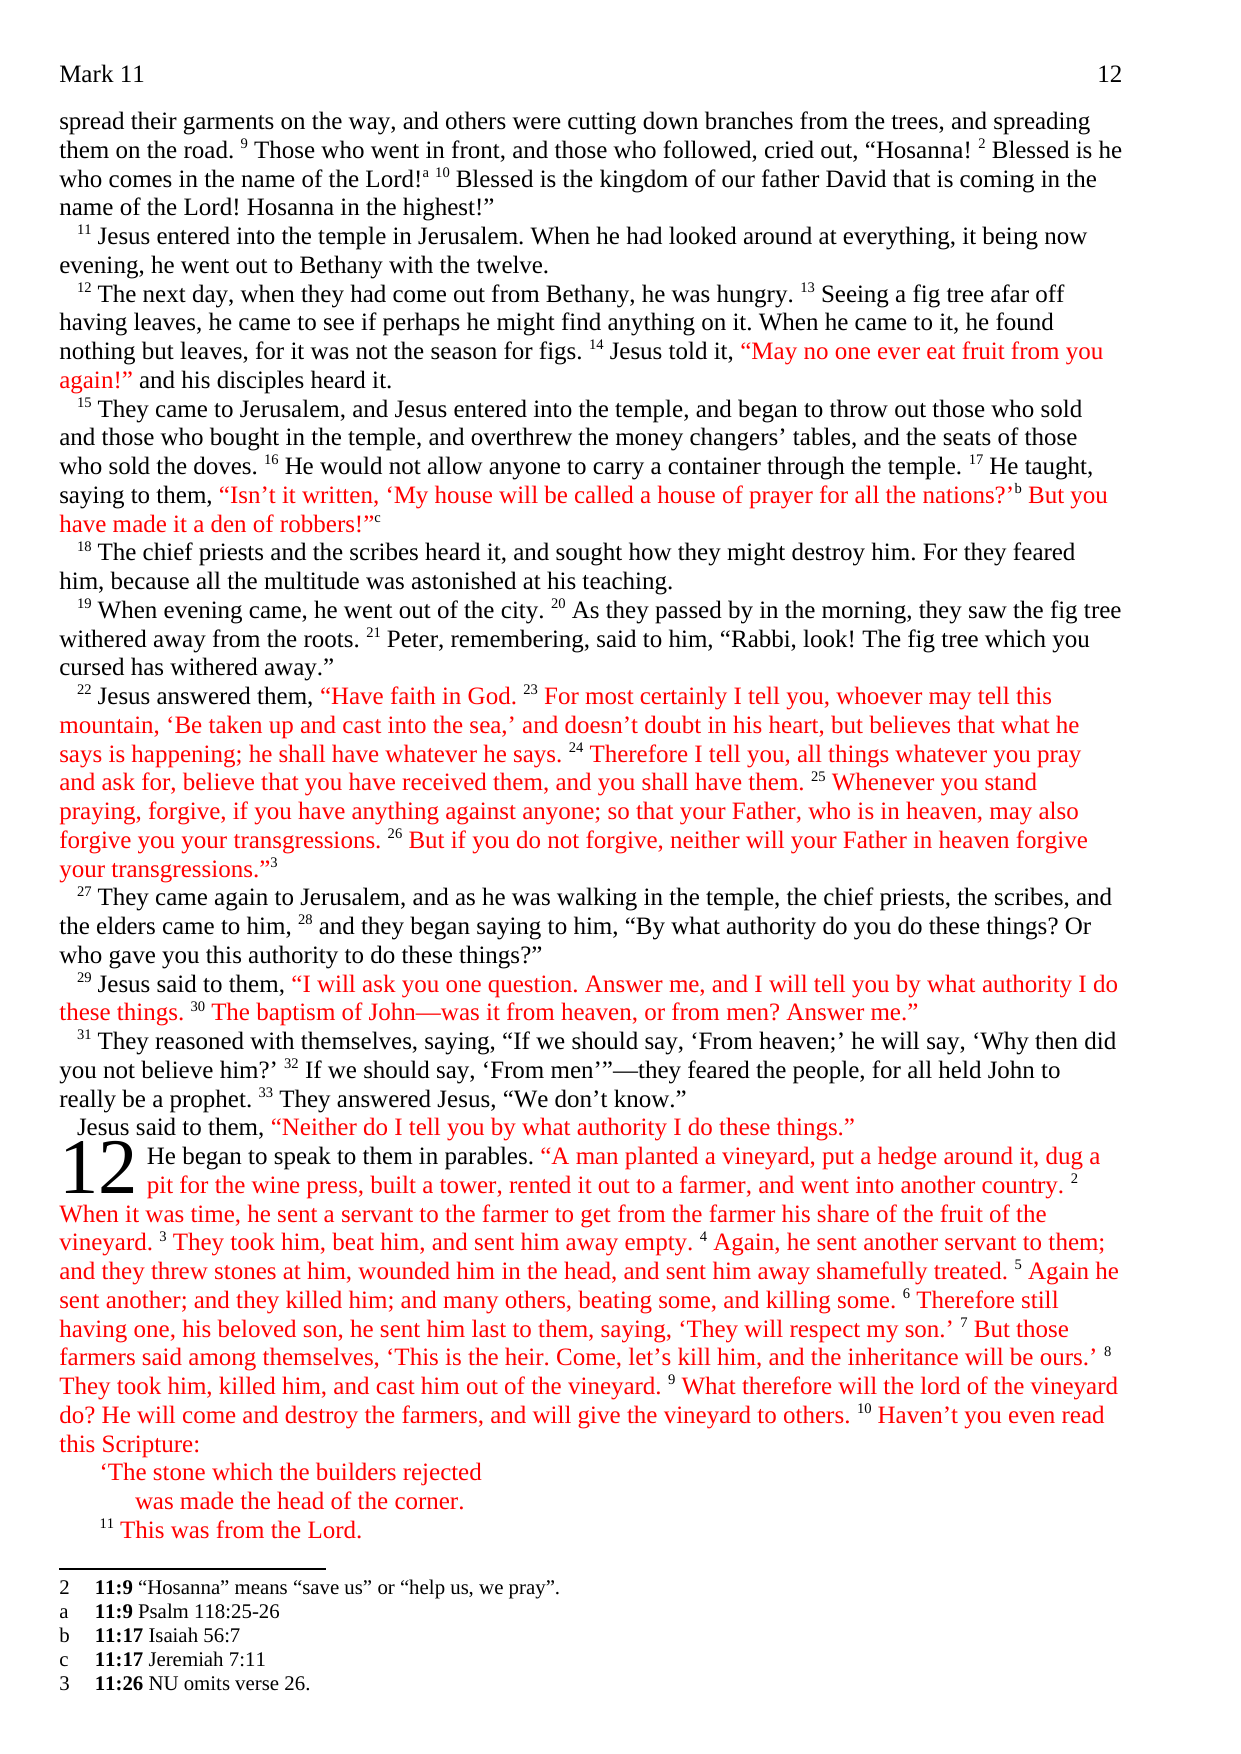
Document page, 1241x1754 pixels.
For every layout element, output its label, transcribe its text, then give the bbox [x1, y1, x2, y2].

text 18 The chief priests and the scribes heard it, and sought how they might destroy him. For they feared him, because all the multitude was astonished at his teaching. [59, 537, 1122, 595]
text 12 The next day, when they had come out from Bethany, he was hungry. 13 Seeing a fig tree afar off having leaves, he came to see if perhaps he might find anything on it. When he came to it, he found nothing but leaves, for it was not the season for figs. 14 Jesus told it, “May no one ever eat fruit from you again!” and his disciples heard it. [59, 279, 1122, 394]
text 31 They reasoned with themselves, saying, “If we should say, ‘From heaven;’ he will say, ‘Why then did you not believe him?’ 32 If we should say, ‘From men’”—they feared the people, for all held John to really be a prophet. 33 They answered Jesus, “We don’t know.” [59, 1026, 1122, 1112]
text 11:17 Isaiah 56:7 [59, 1623, 1122, 1647]
text 15 They came to Jerusalem, and Jesus entered into the temple, and began to throw out those who sold and those who bought in the temple, and overthrew the money changers’ tables, and the seats of those who sold the doves. 16 He would not allow anyone to carry a container through the temple. 17 He taught, saying to them, “Isn’t it written, ‘My house will be called a house of prayer for all the nations?’ But you have made it a den of robbers!” [59, 394, 1122, 537]
text ‘The stone which the builders rejected [99, 1457, 1122, 1486]
text Jesus said to them, “Neither do I tell you by what authority I do these things.” [59, 1112, 1122, 1141]
text 11:26 NU omits verse 26. [59, 1671, 1122, 1695]
text was made the head of the corner. [135, 1486, 1122, 1515]
text 27 They came again to Jerusalem, and as he was walking in the temple, the chief priests, the scribes, and the elders came to him, 28 and they began saying to him, “By what authority do you do these things? Or who gave you this authority to do these things?” [59, 882, 1122, 969]
text 11:9 Psalm 118:25-26 [59, 1599, 1122, 1623]
text 29 Jesus said to them, “I will ask you one question. Answer me, and I will tell you by what authority I do these things. 30 The baptism of John—was it from heaven, or from men? Answer me.” [59, 969, 1122, 1026]
text 22 Jesus answered them, “Have faith in God. 23 For most certainly I tell you, whoever may tell this mountain, ‘Be taken up and cast into the sea,’ and doesn’t doubt in his heart, but believes that what he says is happening; he shall have whatever he says. 24 Therefore I tell you, all things whatever you pray and ask for, believe that you have received them, and you shall have them. 25 Whenever you stand praying, forgive, if you have anything against anyone; so that your Father, who is in heaven, may also forgive you your transgressions. 26 But if you do not forgive, neither will your Father in heaven forgive your transgressions.” [59, 681, 1122, 882]
text spread their garments on the way, and others were cutting down branches from the trees, and spreading them on the road. 9 Those who went in front, and those who followed, cried out, “Hosanna! Blessed is he who comes in the name of the Lord! 10 Blessed is the kingdom of our father David that is coming in the name of the Lord! Hosanna in the highest!” [59, 106, 1122, 221]
text 11:9 “Hosanna” means “save us” or “help us, we pray”. [59, 1574, 1122, 1599]
text 11 Jesus entered into the temple in Jerusalem. When he had looked around at everything, it being now evening, he went out to Bethany with the twelve. [59, 221, 1122, 279]
text 11:17 Jeremiah 7:11 [59, 1647, 1122, 1671]
text 11 This was from the Lord. [99, 1515, 1122, 1544]
text 19 When evening came, he went out of the city. 20 As they passed by in the morning, they saw the fig tree withered away from the roots. 21 Peter, remembering, said to him, “Rabbi, look! The fig tree which you cursed has withered away.” [59, 595, 1122, 681]
text 12He began to speak to them in parables. “A man planted a vineyard, put a hedge around it, dug a pit for the wine press, built a tower, rented it out to a farmer, and went into another country. 2 When it was time, he sent a servant to the farmer to get from the farmer his share of the fruit of the vineyard. 3 They took him, beat him, and sent him away empty. 4 Again, he sent another servant to them; and they threw stones at him, wounded him in the head, and sent him away shamefully treated. 5 Again he sent another; and they killed him; and many others, beating some, and killing some. 6 Therefore still having one, his beloved son, he sent him last to them, saying, ‘They will respect my son.’ 7 But those farmers said among themselves, ‘This is the heir. Come, let’s kill him, and the inheritance will be ours.’ 8 They took him, killed him, and cast him out of the vineyard. 9 What therefore will the lord of the vineyard do? He will come and destroy the farmers, and will give the vineyard to others. 10 Haven’t you even read this Scripture: [59, 1141, 1122, 1457]
